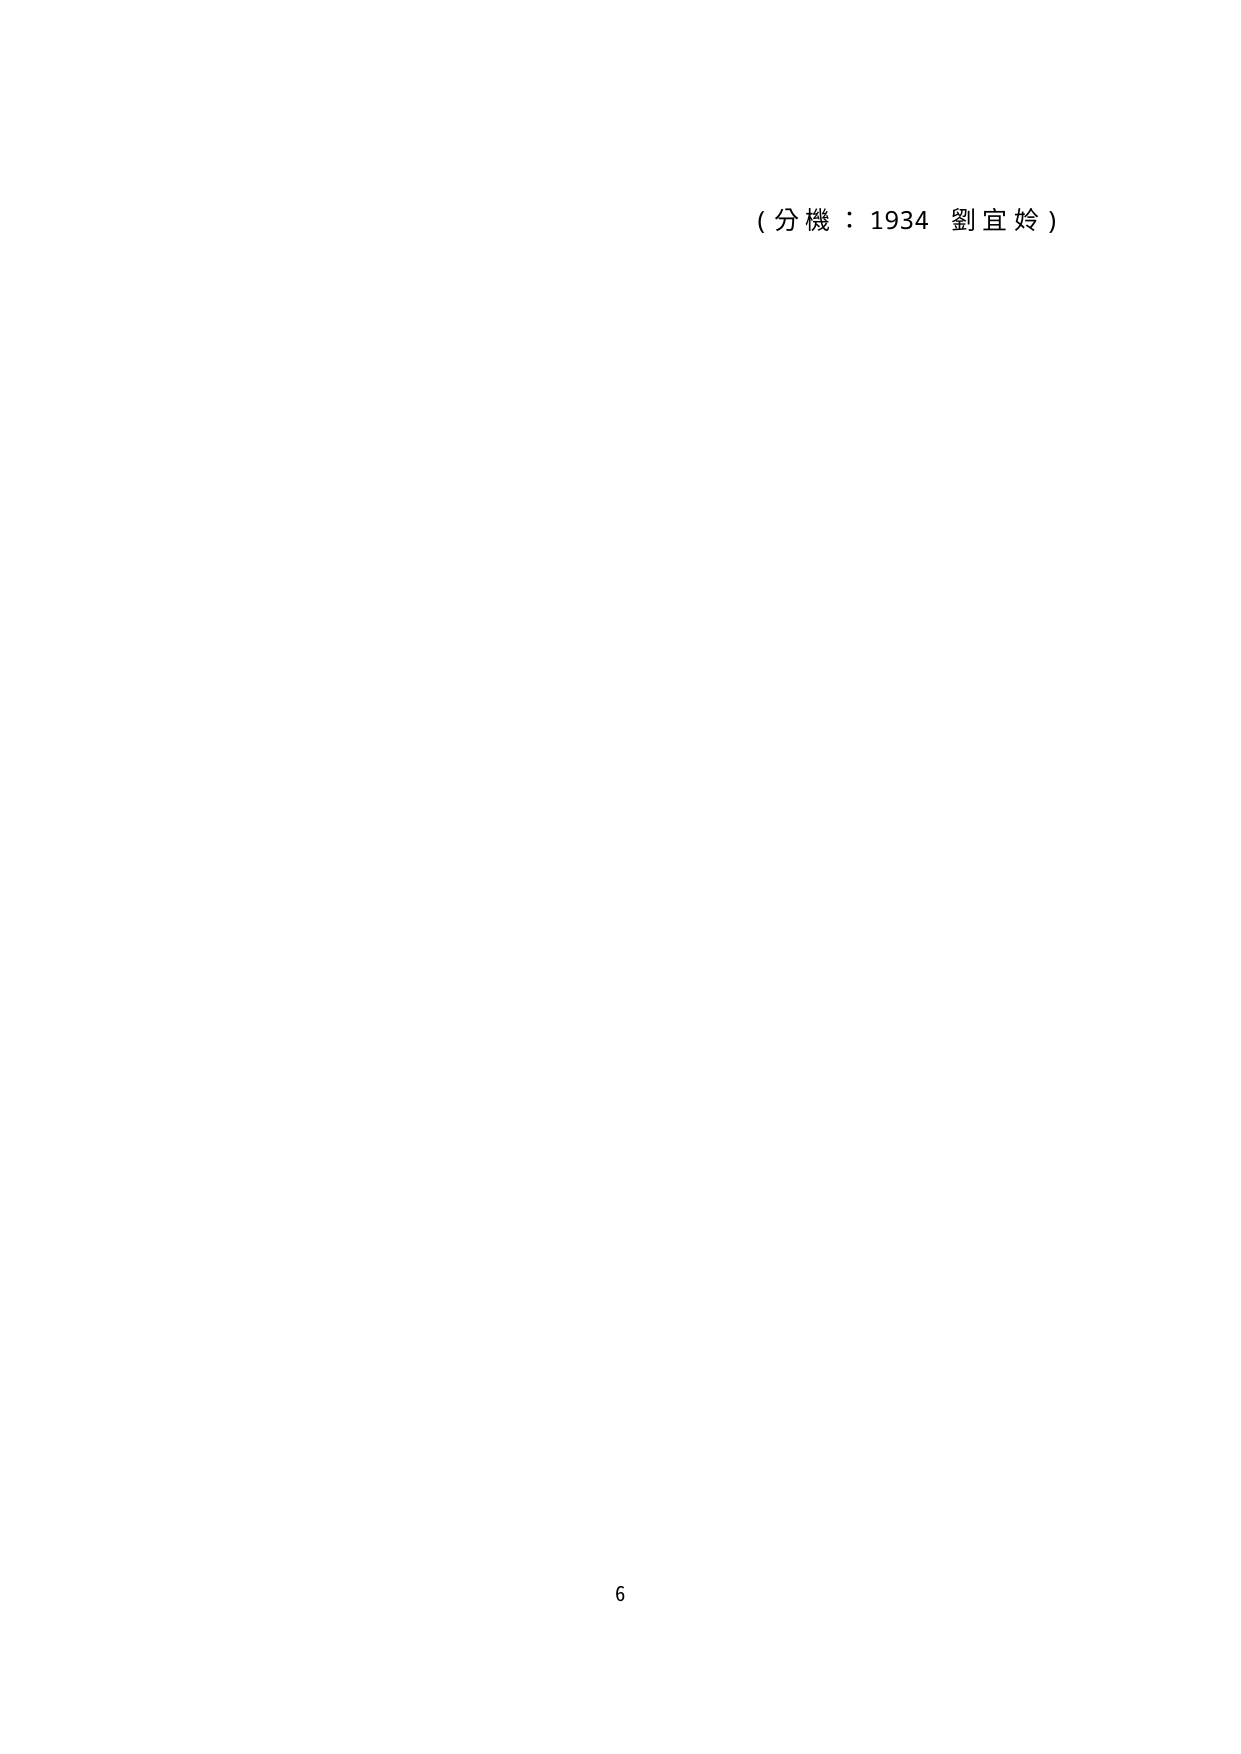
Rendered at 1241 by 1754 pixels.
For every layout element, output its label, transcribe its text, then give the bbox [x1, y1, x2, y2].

text (分機：1934 劉宜姈) [236, 177, 1063, 240]
